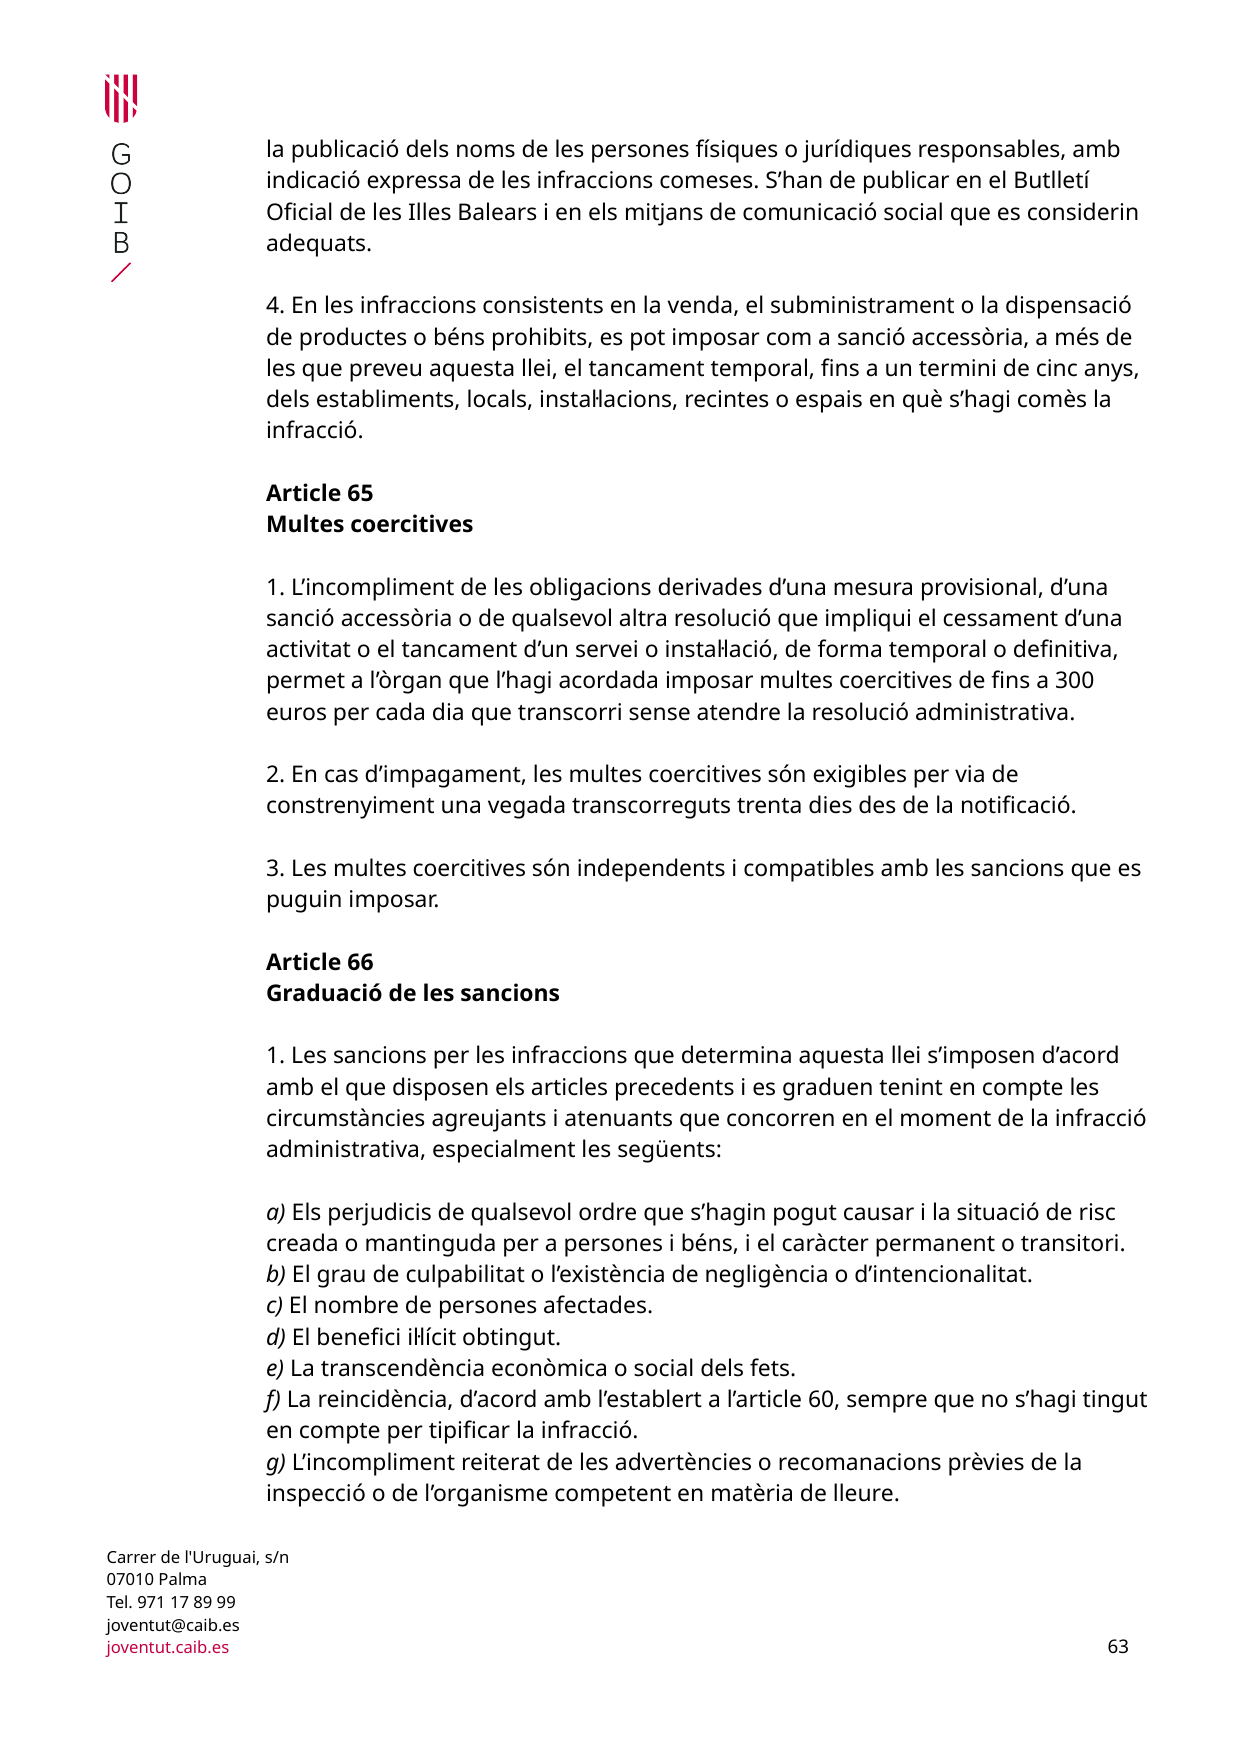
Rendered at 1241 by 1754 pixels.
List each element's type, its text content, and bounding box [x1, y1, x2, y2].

text 1. L’incompliment de les obligacions derivades d’una mesura provisional, d’una [266, 570, 1152, 602]
text sanció accessòria o de qualsevol altra resolució que impliqui el cessament d’una [266, 602, 1152, 633]
text activitat o el tancament d’un servei o instal·lació, de forma temporal o definitiva, permet a l’òrgan que l’hagi acordada imposar multes coercitives de fins a 300 euros per cada dia que transcorri sense atendre la resolució administrativa. [266, 633, 1152, 727]
text a) Els perjudicis de qualsevol ordre que s’hagin pogut causar i la situació de risc creada o mantinguda per a persones i béns, i el caràcter permanent o transitori. [266, 1195, 1152, 1258]
text c) El nombre de persones afectades. [266, 1289, 1152, 1320]
text 2. En cas d’impagament, les multes coercitives són exigibles per via de constrenyiment una vegada transcorreguts trenta dies des de la notificació. [266, 758, 1152, 820]
text e) La transcendència econòmica o social dels fets. [266, 1352, 1152, 1383]
text administrativa, especialment les següents: [266, 1133, 1152, 1164]
text 4. En les infraccions consistents en la venda, el subministrament o la dispensació de productes o béns prohibits, es pot imposar com a sanció accessòria, a més de les que preveu aquesta llei, el tancament temporal, fins a un termini de cinc anys, dels establiments, locals, instal·lacions, recintes o espais en què s’hagi comès la infracció. [266, 289, 1152, 445]
text Graduació de les sancions [266, 977, 1152, 1008]
text Article 65 [266, 477, 1152, 508]
text 1. Les sancions per les infraccions que determina aquesta llei s’imposen d’acord amb el que disposen els articles precedents i es graduen tenint en compte les circumstàncies agreujants i atenuants que concorren en el moment de la infracció [266, 1039, 1152, 1133]
text Article 66 [266, 945, 1152, 977]
text d) El benefici il·lícit obtingut. [266, 1320, 1152, 1352]
text Multes coercitives [266, 508, 1152, 539]
text f) La reincidència, d’acord amb l’establert a l’article 60, sempre que no s’hagi tingut en compte per tipificar la infracció. [266, 1383, 1152, 1445]
text 3. Les multes coercitives són independents i compatibles amb les sancions que es puguin imposar. [266, 852, 1152, 914]
text g) L’incompliment reiterat de les advertències o recomanacions prèvies de la inspecció o de l’organisme competent en matèria de lleure. [266, 1445, 1152, 1508]
text b) El grau de culpabilitat o l’existència de negligència o d’intencionalitat. [266, 1258, 1152, 1289]
text la publicació dels noms de les persones físiques o jurídiques responsables, amb indicació expressa de les infraccions comeses. S’han de publicar en el Butlletí Oficial de les Illes Balears i en els mitjans de comunicació social que es considerin adequats. [266, 133, 1152, 258]
picture [76, 51, 166, 313]
